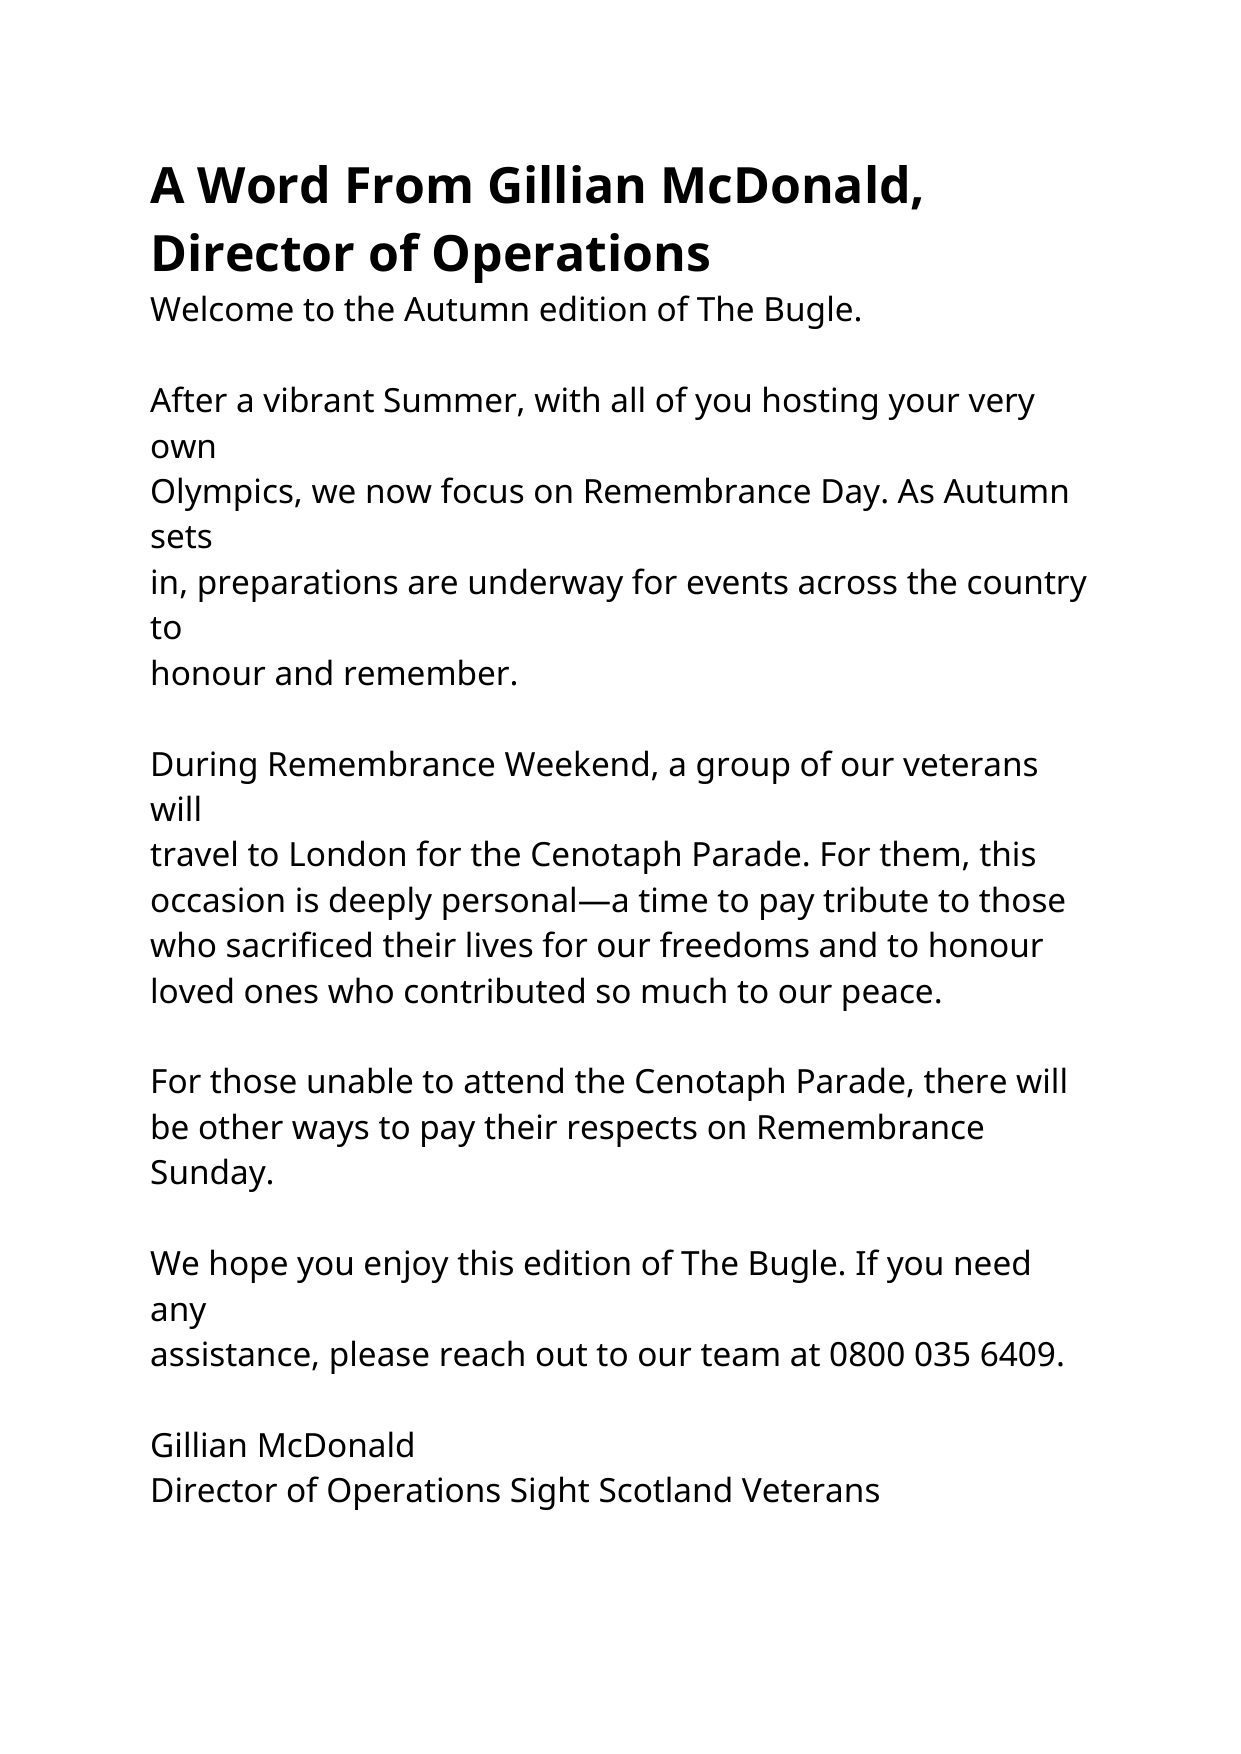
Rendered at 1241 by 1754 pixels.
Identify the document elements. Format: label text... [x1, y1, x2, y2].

text travel to London for the Cenotaph Parade. For them, this occasion is deeply personal—a time to pay tribute to those who sacrificed their lives for our freedoms and to honour loved ones who contributed so much to our peace. [150, 831, 1090, 1013]
text Director of Operations [150, 218, 1090, 286]
text During Remembrance Weekend, a group of our veterans will [150, 740, 1090, 831]
text After a vibrant Summer, with all of you hosting your very own [150, 377, 1090, 468]
text For those unable to attend the Cenotaph Parade, there will be other ways to pay their respects on Remembrance Sunday. [150, 1058, 1090, 1194]
text Gillian McDonald [150, 1422, 1090, 1467]
text A Word From Gillian McDonald, [150, 150, 1090, 218]
text Director of Operations Sight Scotland Veterans [150, 1467, 1090, 1512]
text honour and remember. [150, 649, 1090, 695]
text assistance, please reach out to our team at 0800 035 6409. [150, 1331, 1090, 1376]
text Olympics, we now focus on Remembrance Day. As Autumn sets [150, 468, 1090, 559]
text Welcome to the Autumn edition of The Bugle. [150, 286, 1090, 332]
text We hope you enjoy this edition of The Bugle. If you need any [150, 1240, 1090, 1331]
text in, preparations are underway for events across the country to [150, 559, 1090, 649]
